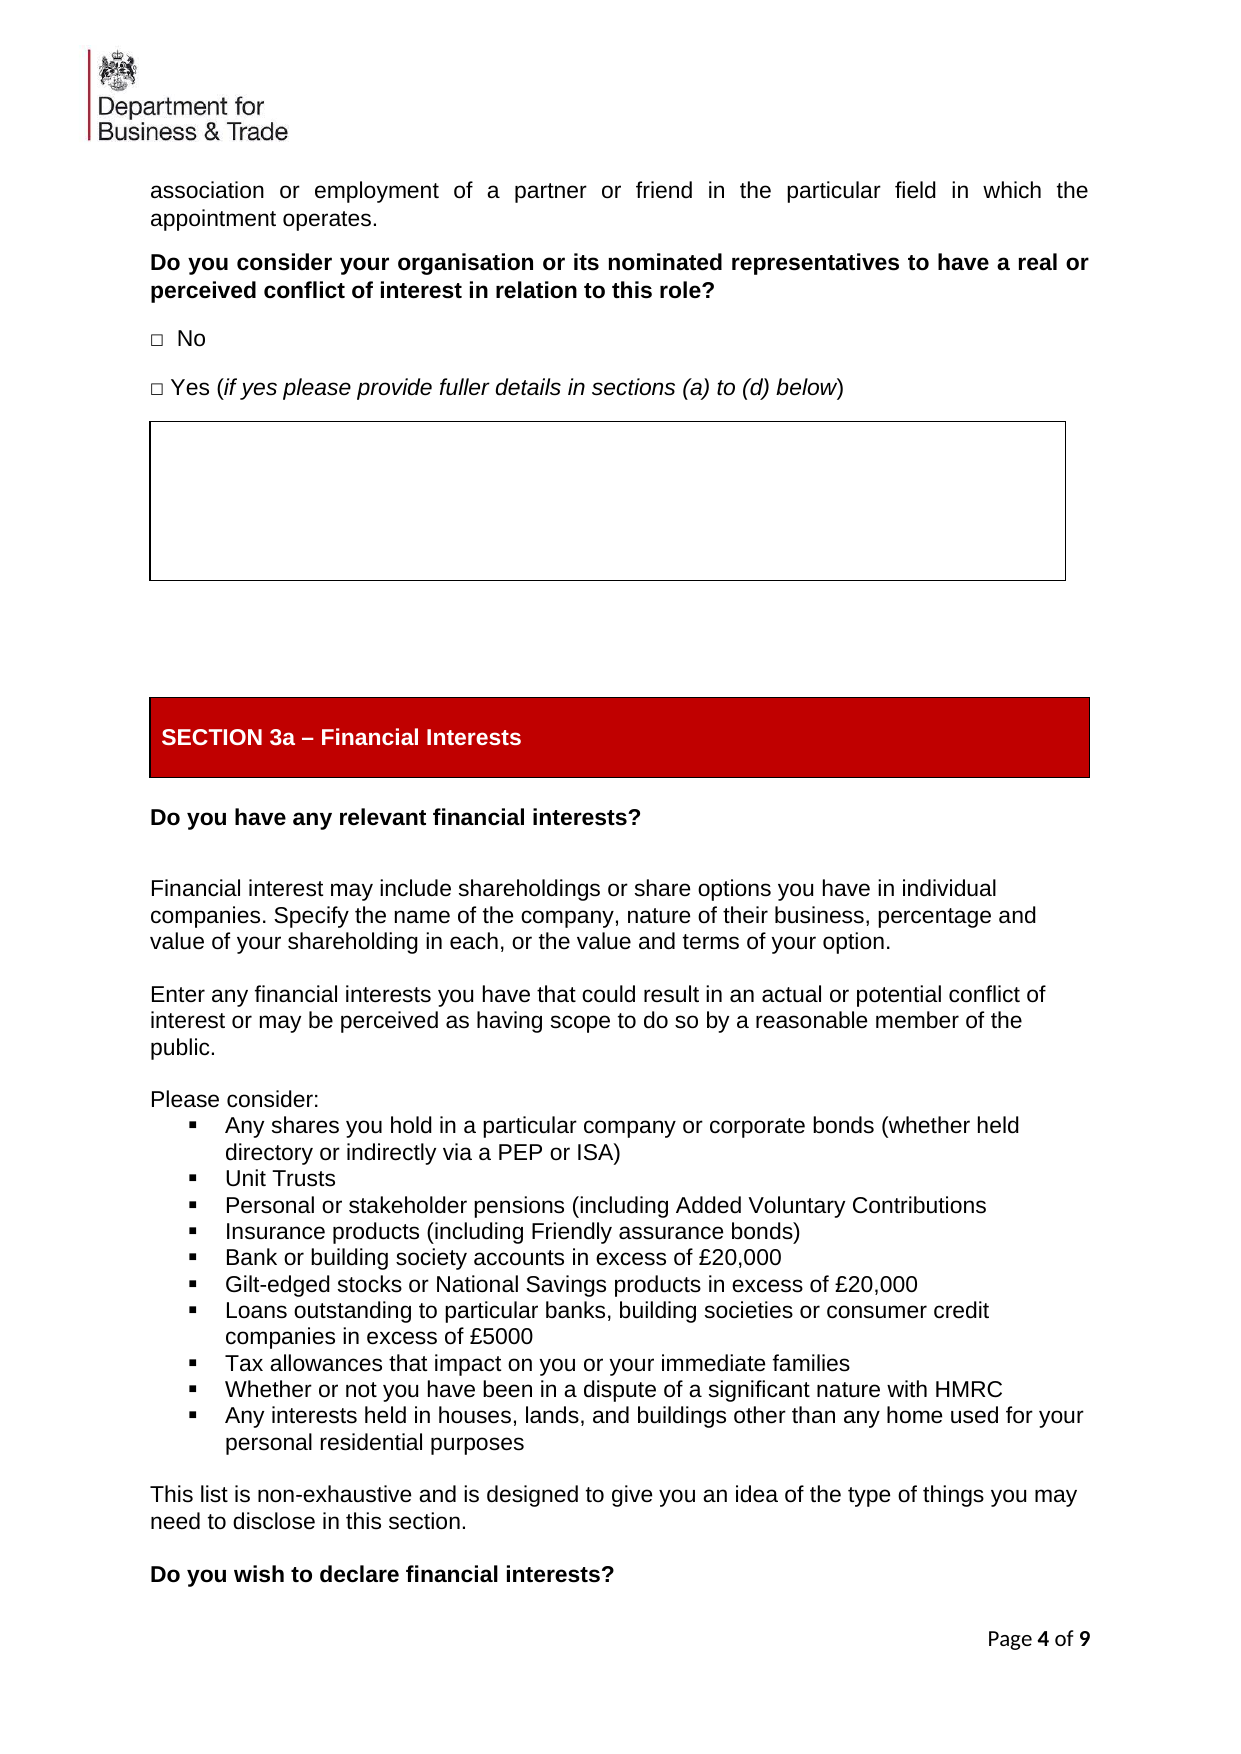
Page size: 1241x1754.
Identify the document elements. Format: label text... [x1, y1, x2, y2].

text Please consider: [150, 1086, 1090, 1112]
list Unit Trusts [187, 1165, 1090, 1192]
list Insurance products (including Friendly assurance bonds) [187, 1218, 1090, 1244]
text This list is non-exhaustive and is designed to give you an idea of the type of things you may need to disclose in this section. [150, 1481, 1090, 1534]
list Loans outstanding to particular banks, building societies or consumer credit companies in excess of £5000 [187, 1297, 1090, 1350]
list Gilt-edged stocks or National Savings products in excess of £20,000 [187, 1271, 1090, 1297]
list Tax allowances that impact on you or your immediate families [187, 1350, 1090, 1376]
list Whether or not you have been in a dispute of a significant nature with HMRC [187, 1376, 1090, 1402]
list Any shares you hold in a particular company or corporate bonds (whether held directory or indirectly via a PEP or ISA) [187, 1112, 1090, 1165]
text Enter any financial interests you have that could result in an actual or potential conflict of interest or may be perceived as having scope to do so by a reasonable member of the public. [150, 981, 1090, 1060]
table_header [151, 422, 1065, 580]
text Do you have any relevant financial interests? [150, 804, 1090, 831]
text ☐ Yes (if yes please provide fuller details in sections (a) to (d) below) [150, 371, 1090, 403]
list Bank or building society accounts in excess of £20,000 [187, 1244, 1090, 1271]
text ☐ No [150, 322, 1090, 353]
list Personal or stakeholder pensions (including Added Voluntary Contributions [187, 1192, 1090, 1218]
text Do you consider your organisation or its nominated representatives to have a real or perceived conflict of interest in relation to this role? [150, 249, 1090, 303]
text Financial interest may include shareholdings or share options you have in individual companies. Specify the name of the company, nature of their business, percentage and value of your shareholding in each, or the value and terms of your option. [150, 875, 1090, 954]
text association or employment of a partner or friend in the particular field in which the appointment operates. [150, 177, 1090, 231]
list Any interests held in houses, lands, and buildings other than any home used for your personal residential purposes [187, 1402, 1090, 1455]
table_header SECTION 3a – Financial Interests [151, 698, 1089, 777]
text Do you wish to declare financial interests? [150, 1561, 1090, 1587]
